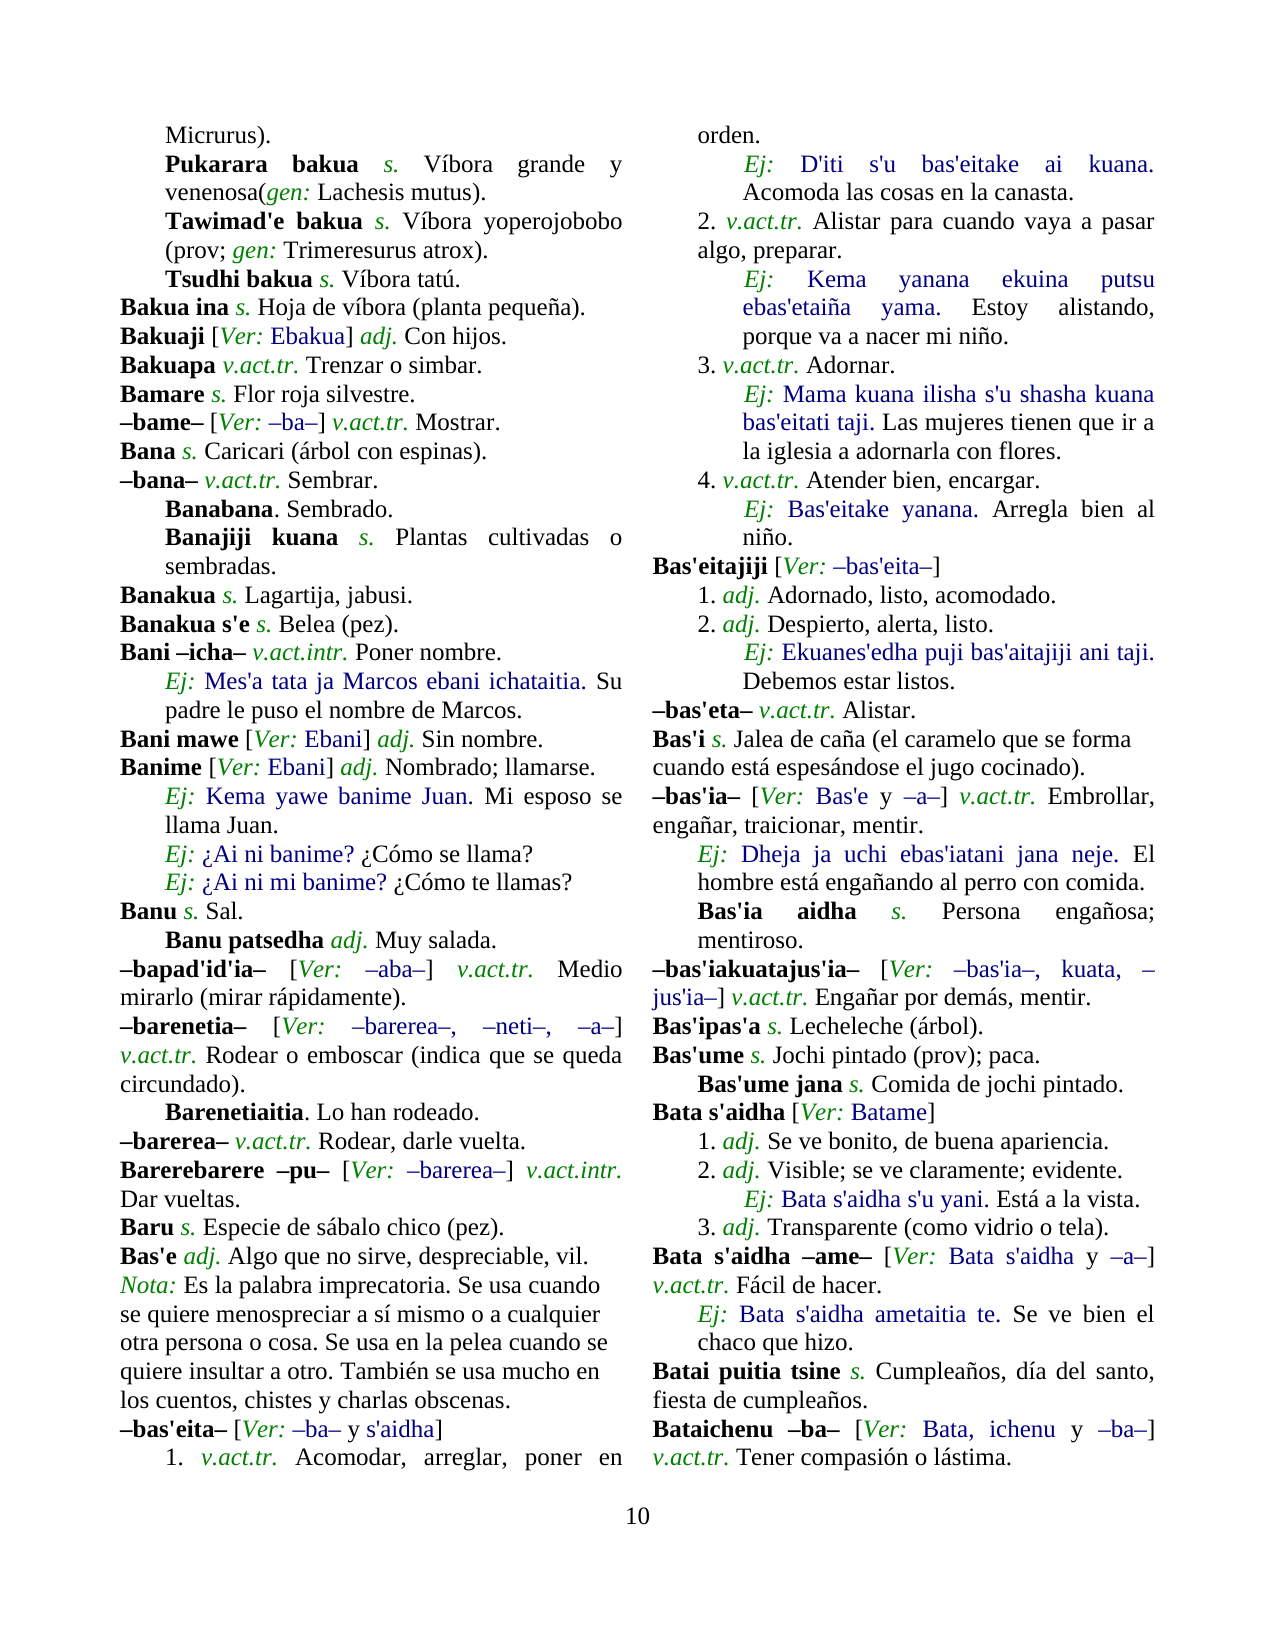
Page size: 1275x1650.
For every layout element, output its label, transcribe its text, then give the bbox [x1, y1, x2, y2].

text –bapad'id'ia– [Ver: –aba–] v.act.tr. Medio mirarlo (mirar rápidamente). [120, 954, 622, 1011]
text Ej: Mama kuana ilisha s'u shasha kuana bas'eitati taji. Las mujeres tienen que ir a la iglesia a adornarla con flores. [652, 379, 1155, 465]
text Ej: Kema yawe banime Juan. Mi esposo se llama Juan. [120, 781, 622, 839]
text Banime [Ver: Ebani] adj. Nombrado; llamarse. [120, 752, 622, 781]
text Bas'ume jana s. Comida de jochi pintado. [652, 1069, 1155, 1097]
text Ej: ¿Ai ni mi banime? ¿Cómo te llamas? [120, 867, 622, 896]
text Banabana. Sembrado. [120, 494, 622, 522]
text Bakua ina s. Hoja de víbora (planta pequeña). [120, 292, 622, 321]
text Bataichenu –ba– [Ver: Bata, ichenu y –ba–] v.act.tr. Tener compasión o lástima. [652, 1414, 1155, 1471]
text 3. v.act.tr. Adornar. [652, 350, 1155, 379]
text Barenetiaitia. Lo han rodeado. [120, 1097, 622, 1126]
text Tsudhi bakua s. Víbora tatú. [120, 264, 622, 292]
text Baru s. Especie de sábalo chico (pez). [120, 1212, 622, 1241]
text Bas'e adj. Algo que no sirve, despreciable, vil. Nota: Es la palabra imprecatoria. Se usa cuando se quiere menospreciar a sí mismo o a cualquier otra persona o cosa. Se usa en la pelea cuando se quiere insultar a otro. También se usa mucho en los cuentos, chistes y charlas obscenas. [120, 1241, 622, 1414]
text Banu s. Sal. [120, 896, 622, 925]
text Ej: Bas'eitake yanana. Arregla bien al niño. [652, 494, 1155, 551]
text 2. v.act.tr. Alistar para cuando vaya a pasar algo, preparar. [652, 206, 1155, 264]
text Ej: D'iti s'u bas'eitake ai kuana. Acomoda las cosas en la canasta. [652, 149, 1155, 206]
text Banajiji kuana s. Plantas cultivadas o sembradas. [120, 522, 622, 580]
text –bas'eta– v.act.tr. Alistar. [652, 695, 1155, 724]
text Bata s'aidha –ame– [Ver: Bata s'aidha y –a–] v.act.tr. Fácil de hacer. [652, 1241, 1155, 1299]
text –bana– v.act.tr. Sembrar. [120, 465, 622, 494]
text –bas'ia– [Ver: Bas'e y –a–] v.act.tr. Embrollar, engañar, traicionar, mentir. [652, 781, 1155, 839]
text Ej: Bata s'aidha s'u yani. Está a la vista. [652, 1184, 1155, 1212]
text Ej: Ekuanes'edha puji bas'aitajiji ani taji. Debemos estar listos. [652, 637, 1155, 695]
text Bana s. Caricari (árbol con espinas). [120, 436, 622, 465]
text Ej: ¿Ai ni banime? ¿Cómo se llama? [120, 839, 622, 867]
text Micrurus). [120, 120, 622, 149]
text –barerea– v.act.tr. Rodear, darle vuelta. [120, 1126, 622, 1155]
text –bame– [Ver: –ba–] v.act.tr. Mostrar. [120, 407, 622, 436]
text orden. [652, 120, 1155, 149]
text Bamare s. Flor roja silvestre. [120, 379, 622, 407]
text 4. v.act.tr. Atender bien, encargar. [652, 465, 1155, 494]
text Bas'ia aidha s. Persona engañosa; mentiroso. [652, 896, 1155, 954]
text 2. adj. Despierto, alerta, listo. [652, 609, 1155, 637]
text –barenetia– [Ver: –barerea–, –neti–, –a–] v.act.tr. Rodear o emboscar (indica que se queda circundado). [120, 1011, 622, 1097]
text –bas'eita– [Ver: –ba– y s'aidha] [120, 1414, 622, 1442]
text Ej: Mes'a tata ja Marcos ebani ichataitia. Su padre le puso el nombre de Marcos. [120, 666, 622, 724]
text Bakuaji [Ver: Ebakua] adj. Con hijos. [120, 321, 622, 350]
text Ej: Bata s'aidha ametaitia te. Se ve bien el chaco que hizo. [652, 1299, 1155, 1356]
text Bas'i s. Jalea de caña (el caramelo que se forma cuando está espesándose el jugo cocinado). [652, 724, 1155, 781]
text Ej: Kema yanana ekuina putsu ebas'etaiña yama. Estoy alistando, porque va a nacer mi niño. [652, 264, 1155, 350]
text Bas'eitajiji [Ver: –bas'eita–] [652, 551, 1155, 580]
text Batai puitia tsine s. Cumpleaños, día del santo, fiesta de cumpleaños. [652, 1356, 1155, 1414]
text Bani –icha– v.act.intr. Poner nombre. [120, 637, 622, 666]
text Bas'ipas'a s. Lecheleche (árbol). [652, 1011, 1155, 1040]
text Banu patsedha adj. Muy salada. [120, 925, 622, 954]
text Banakua s'e s. Belea (pez). [120, 609, 622, 637]
text 1. adj. Adornado, listo, acomodado. [652, 580, 1155, 609]
text Banakua s. Lagartija, jabusi. [120, 580, 622, 609]
text Tawimad'e bakua s. Víbora yoperojobobo (prov; gen: Trimeresurus atrox). [120, 206, 622, 264]
text 3. adj. Transparente (como vidrio o tela). [652, 1212, 1155, 1241]
text Bani mawe [Ver: Ebani] adj. Sin nombre. [120, 724, 622, 752]
text Bata s'aidha [Ver: Batame] [652, 1097, 1155, 1126]
text Pukarara bakua s. Víbora grande y venenosa(gen: Lachesis mutus). [120, 149, 622, 206]
text Bas'ume s. Jochi pintado (prov); paca. [652, 1040, 1155, 1069]
text 1. adj. Se ve bonito, de buena apariencia. [652, 1126, 1155, 1155]
text 2. adj. Visible; se ve claramente; evidente. [652, 1155, 1155, 1184]
text Bakuapa v.act.tr. Trenzar o simbar. [120, 350, 622, 379]
text 1. v.act.tr. Acomodar, arreglar, poner en [120, 1442, 622, 1471]
text –bas'iakuatajus'ia– [Ver: –bas'ia–, kuata, –jus'ia–] v.act.tr. Engañar por demás, mentir. [652, 954, 1155, 1011]
text Ej: Dheja ja uchi ebas'iatani jana neje. El hombre está engañando al perro con comida. [652, 839, 1155, 896]
text Barerebarere –pu– [Ver: –barerea–] v.act.intr. Dar vueltas. [120, 1155, 622, 1212]
